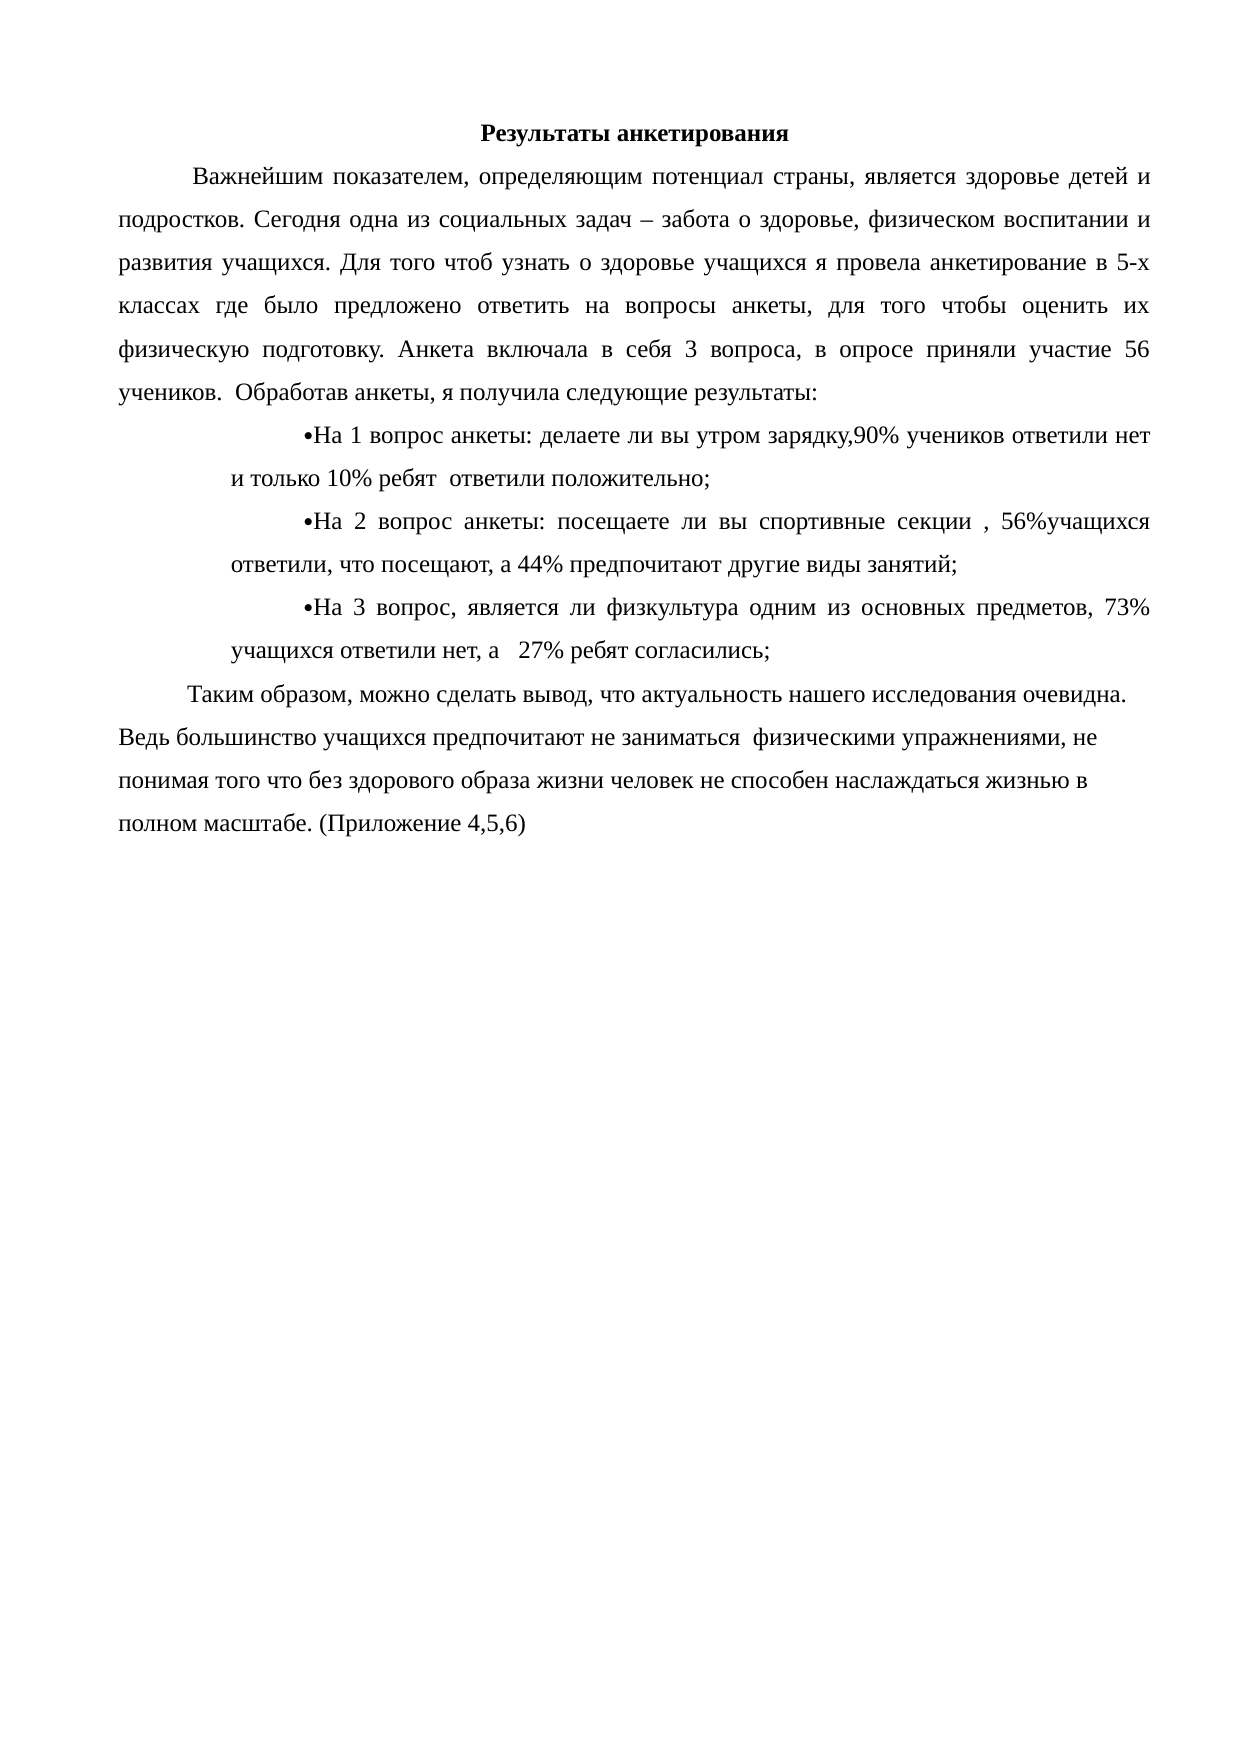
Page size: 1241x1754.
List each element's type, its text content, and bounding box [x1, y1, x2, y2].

list На 1 вопрос анкеты: делаете ли вы утром зарядку,90% учеников ответили нет и только 10% ребят ответили положительно; [231, 420, 1152, 492]
list На 3 вопрос, является ли физкультура одним из основных предметов, 73% учащихся ответили нет, а 27% ребят согласились; [231, 592, 1152, 664]
list На 2 вопрос анкеты: посещаете ли вы спортивные секции , 56%учащихся ответили, что посещают, а 44% предпочитают другие виды занятий; [231, 506, 1152, 578]
text Результаты анкетирования [118, 118, 1152, 147]
text Важнейшим показателем, определяющим потенциал страны, является здоровье детей и подростков. Сегодня одна из социальных задач – забота о здоровье, физическом воспитании и развития учащихся. Для того чтоб узнать о здоровье учащихся я провела анкетирование в 5-х классах где было предложено ответить на вопросы анкеты, для того чтобы оценить их физическую подготовку. Анкета включала в себя 3 вопроса, в опросе приняли участие 56 учеников. Обработав анкеты, я получила следующие результаты: [118, 161, 1152, 406]
text Таким образом, можно сделать вывод, что актуальность нашего исследования очевидна. Ведь большинство учащихся предпочитают не заниматься физическими упражнениями, не понимая того что без здорового образа жизни человек не способен наслаждаться жизнью в полном масштабе. (Приложение 4,5,6) [118, 679, 1152, 837]
